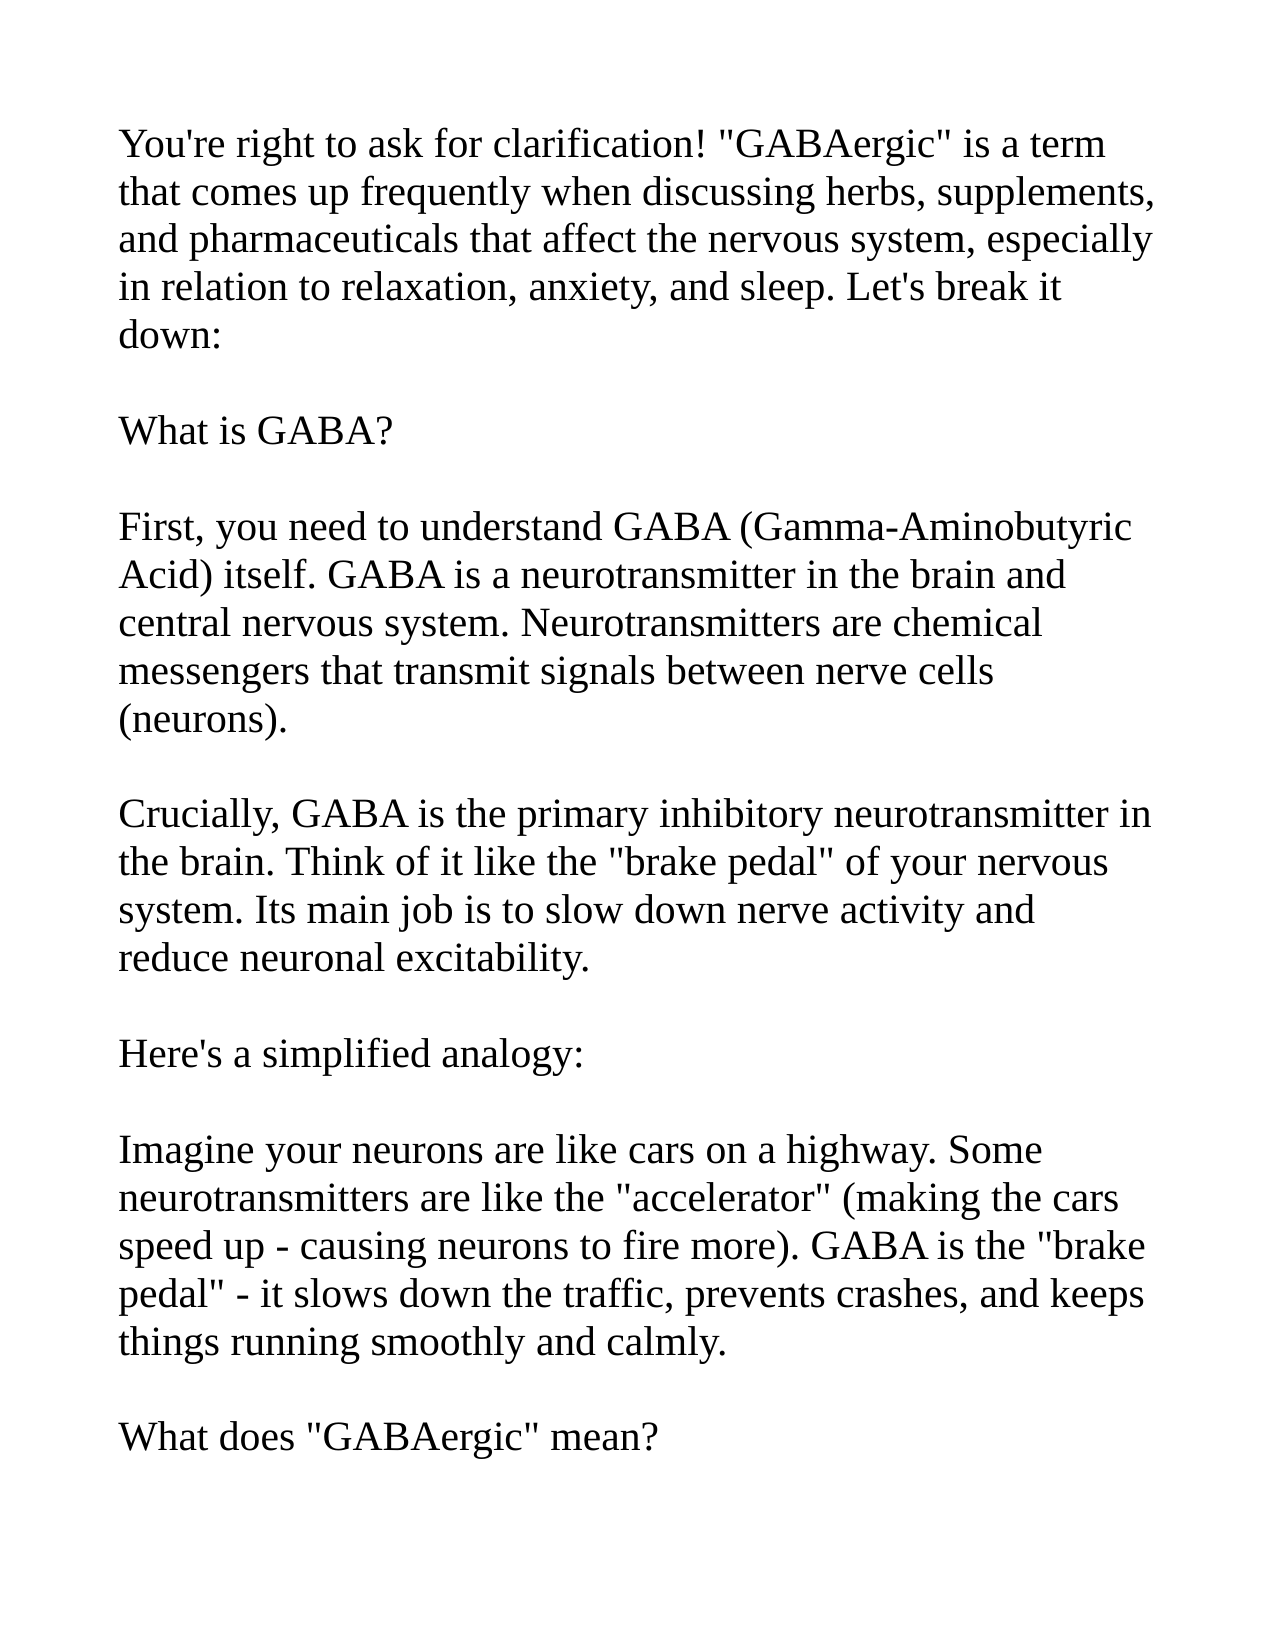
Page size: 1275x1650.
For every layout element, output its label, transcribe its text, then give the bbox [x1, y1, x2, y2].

text You're right to ask for clarification! "GABAergic" is a term that comes up frequently when discussing herbs, supplements, and pharmaceuticals that affect the nervous system, especially in relation to relaxation, anxiety, and sleep. Let's break it down: [118, 118, 1157, 358]
text What is GABA? [118, 406, 1157, 453]
text First, you need to understand GABA (Gamma-Aminobutyric Acid) itself. GABA is a neurotransmitter in the brain and central nervous system. Neurotransmitters are chemical messengers that transmit signals between nerve cells (neurons). [118, 501, 1157, 741]
text What does "GABAergic" mean? [118, 1412, 1157, 1460]
text Here's a simplified analogy: [118, 1028, 1157, 1076]
text Imagine your neurons are like cars on a highway. Some neurotransmitters are like the "accelerator" (making the cars speed up - causing neurons to fire more). GABA is the "brake pedal" - it slows down the traffic, prevents crashes, and keeps things running smoothly and calmly. [118, 1124, 1157, 1364]
text Crucially, GABA is the primary inhibitory neurotransmitter in the brain. Think of it like the "brake pedal" of your nervous system. Its main job is to slow down nerve activity and reduce neuronal excitability. [118, 789, 1157, 981]
